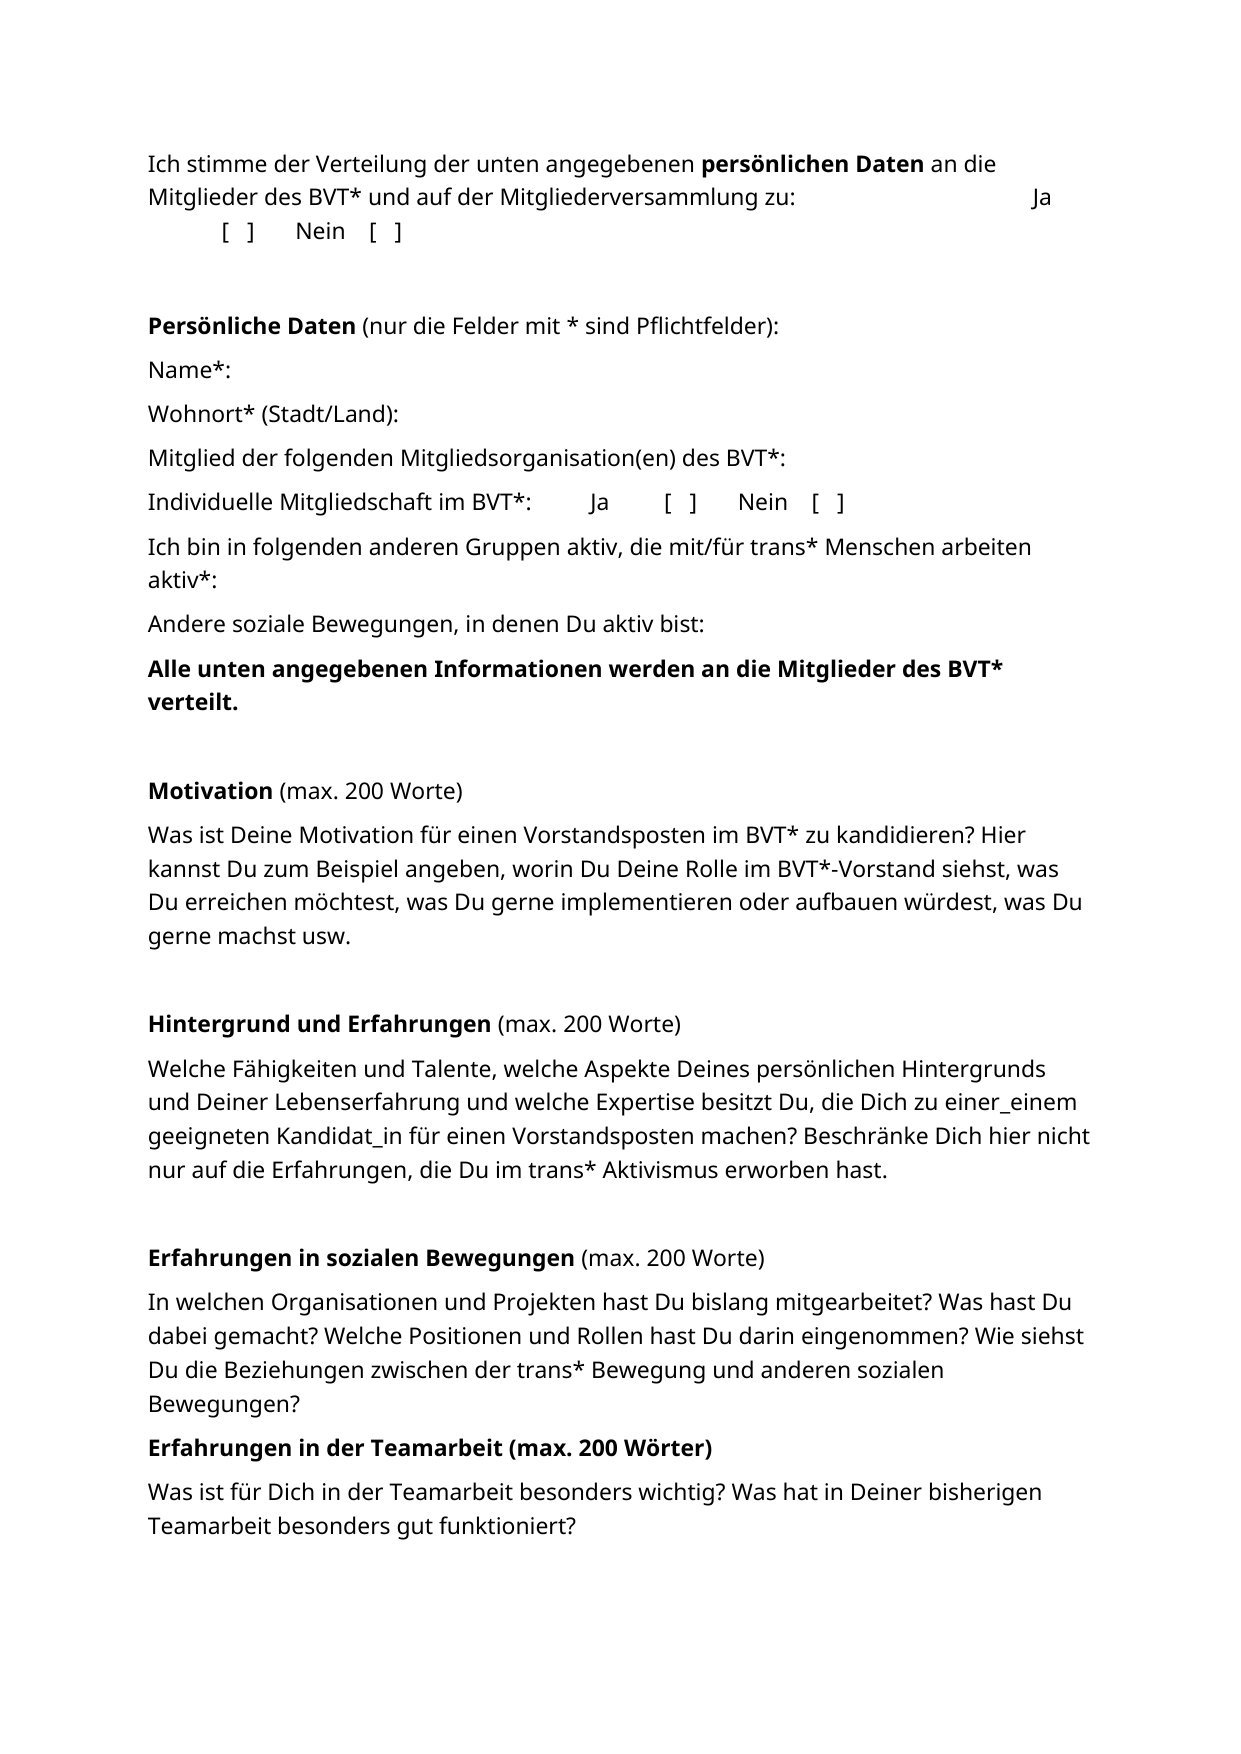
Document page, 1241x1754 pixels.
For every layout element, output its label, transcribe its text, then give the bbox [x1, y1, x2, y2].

text Welche Fähigkeiten und Talente, welche Aspekte Deines persönlichen Hintergrunds und Deiner Lebenserfahrung und welche Expertise besitzt Du, die Dich zu einer_einem geeigneten Kandidat_in für einen Vorstandsposten machen? Beschränke Dich hier nicht nur auf die Erfahrungen, die Du im trans* Aktivismus erworben hast. [148, 1053, 1093, 1185]
text Was ist Deine Motivation für einen Vorstandsposten im BVT* zu kandidieren? Hier kannst Du zum Beispiel angeben, worin Du Deine Rolle im BVT*-Vorstand siehst, was Du erreichen möchtest, was Du gerne implementieren oder aufbauen würdest, was Du gerne machst usw. [148, 819, 1093, 951]
text Individuelle Mitgliedschaft im BVT*: Ja [ ] Nein [ ] [148, 486, 1093, 518]
text Alle unten angegebenen Informationen werden an die Mitglieder des BVT* verteilt. [148, 653, 1093, 718]
text Persönliche Daten (nur die Felder mit * sind Pflichtfelder): [148, 310, 1093, 341]
text In welchen Organisationen und Projekten hast Du bislang mitgearbeitet? Was hast Du dabei gemacht? Welche Positionen und Rollen hast Du darin eingenommen? Wie siehst Du die Beziehungen zwischen der trans* Bewegung und anderen sozialen Bewegungen? [148, 1286, 1093, 1419]
text Andere soziale Bewegungen, in denen Du aktiv bist: [148, 608, 1093, 640]
text Was ist für Dich in der Teamarbeit besonders wichtig? Was hat in Deiner bisherigen Teamarbeit besonders gut funktioniert? [148, 1476, 1093, 1541]
text Motivation (max. 200 Worte) [148, 775, 1093, 806]
text Ich bin in folgenden anderen Gruppen aktiv, die mit/für trans* Menschen arbeiten aktiv*: [148, 531, 1093, 596]
text Ich stimme der Verteilung der unten angegebenen persönlichen Daten an die Mitglieder des BVT* und auf der Mitgliederversammlung zu: Ja [ ] Nein [ ] [148, 148, 1093, 246]
text Wohnort* (Stadt/Land): [148, 398, 1093, 429]
text Hintergrund und Erfahrungen (max. 200 Worte) [148, 1008, 1093, 1040]
text Name*: [148, 354, 1093, 385]
text Erfahrungen in sozialen Bewegungen (max. 200 Worte) [148, 1242, 1093, 1273]
text Erfahrungen in der Teamarbeit (max. 200 Wörter) [148, 1432, 1093, 1463]
text Mitglied der folgenden Mitgliedsorganisation(en) des BVT*: [148, 442, 1093, 473]
